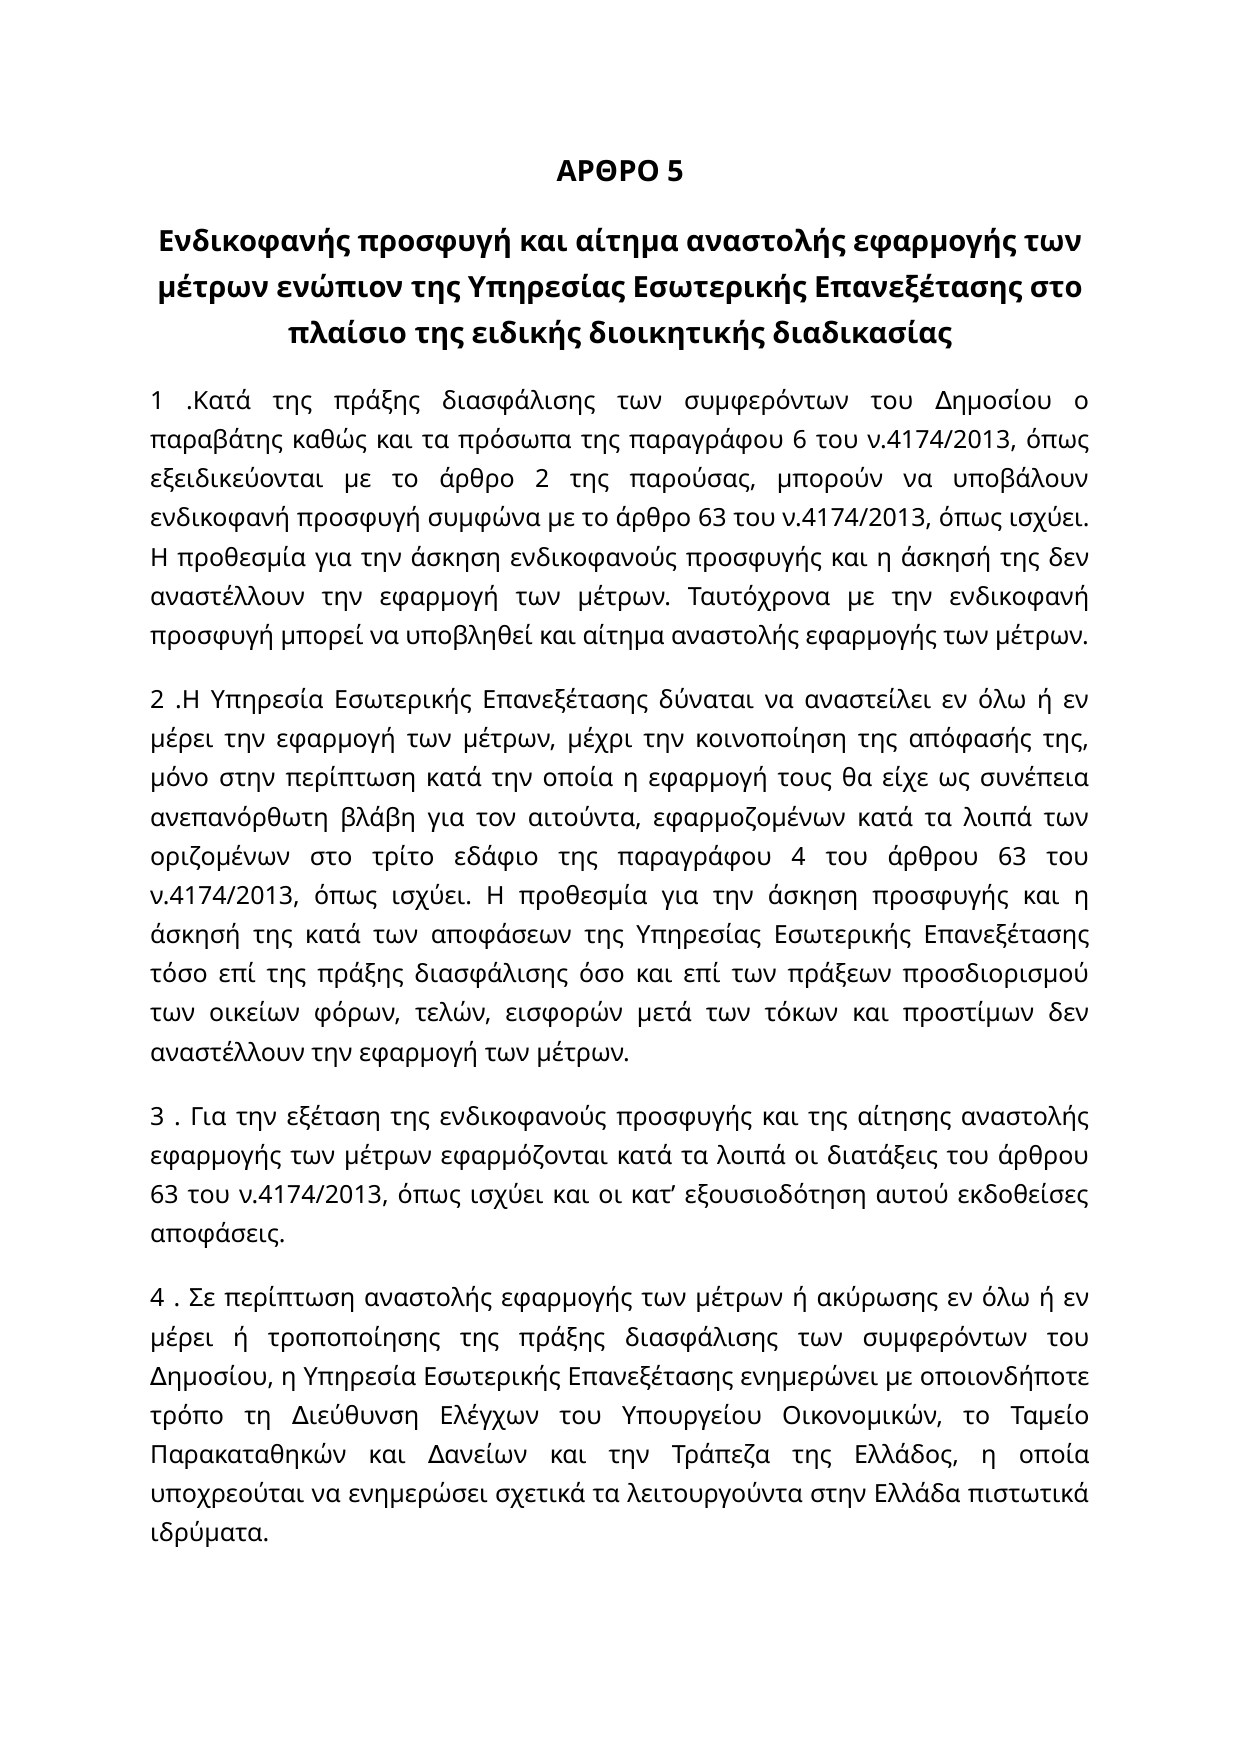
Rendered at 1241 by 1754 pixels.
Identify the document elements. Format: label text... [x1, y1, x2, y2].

text 4 . Σε περίπτωση αναστολής εφαρµογής των µέτρων ή ακύρωσης εν όλω ή εν µέρει ή τροποποίησης της πράξης διασφάλισης των συµφερόντων του ∆ηµοσίου, η Υπηρεσία Εσωτερικής Επανεξέτασης ενηµερώνει µε οποιονδήποτε τρόπο τη ∆ιεύθυνση Ελέγχων του Υπουργείου Οικονοµικών, το Ταµείο Παρακαταθηκών και ∆ανείων και την Τράπεζα της Ελλάδος, η οποία υποχρεούται να ενηµερώσει σχετικά τα λειτουργούντα στην Ελλάδα πιστωτικά ιδρύµατα. [150, 1280, 1090, 1549]
text 2 .Η Υπηρεσία Εσωτερικής Επανεξέτασης δύναται να αναστείλει εν όλω ή εν µέρει την εφαρµογή των µέτρων, µέχρι την κοινοποίηση της απόφασής της, µόνο στην περίπτωση κατά την οποία η εφαρµογή τους θα είχε ως συνέπεια ανεπανόρθωτη βλάβη για τον αιτούντα, εφαρµοζοµένων κατά τα λοιπά των οριζοµένων στο τρίτο εδάφιο της παραγράφου 4 του άρθρου 63 του ν.4174/2013, όπως ισχύει. H προθεσµία για την άσκηση προσφυγής και η άσκησή της κατά των αποφάσεων της Υπηρεσίας Εσωτερικής Επανεξέτασης τόσο επί της πράξης διασφάλισης όσο και επί των πράξεων προσδιορισµού των οικείων φόρων, τελών, εισφορών µετά των τόκων και προστίµων δεν αναστέλλουν την εφαρµογή των µέτρων. [150, 682, 1090, 1068]
text 3 . Για την εξέταση της ενδικοφανούς προσφυγής και της αίτησης αναστολής εφαρµογής των µέτρων εφαρµόζονται κατά τα λοιπά οι διατάξεις του άρθρου 63 του ν.4174/2013, όπως ισχύει και οι κατ’ εξουσιοδότηση αυτού εκδοθείσες αποφάσεις. [150, 1098, 1090, 1250]
subtitle ΑΡΘΡΟ 5 [150, 150, 1090, 190]
text 1 .Κατά της πράξης διασφάλισης των συµφερόντων του ∆ηµοσίου ο παραβάτης καθώς και τα πρόσωπα της παραγράφου 6 του ν.4174/2013, όπως εξειδικεύονται µε το άρθρο 2 της παρούσας, µπορούν να υποβάλουν ενδικοφανή προσφυγή συµφώνα µε το άρθρο 63 του ν.4174/2013, όπως ισχύει. Η προθεσµία για την άσκηση ενδικοφανούς προσφυγής και η άσκησή της δεν αναστέλλουν την εφαρµογή των µέτρων. Ταυτόχρονα µε την ενδικοφανή προσφυγή µπορεί να υποβληθεί και αίτηµα αναστολής εφαρµογής των µέτρων. [150, 382, 1090, 652]
subtitle Ενδικοφανής προσφυγή και αίτηµα αναστολής εφαρµογής των µέτρων ενώπιον της Υπηρεσίας Εσωτερικής Επανεξέτασης στο πλαίσιο της ειδικής διοικητικής διαδικασίας [150, 221, 1090, 352]
